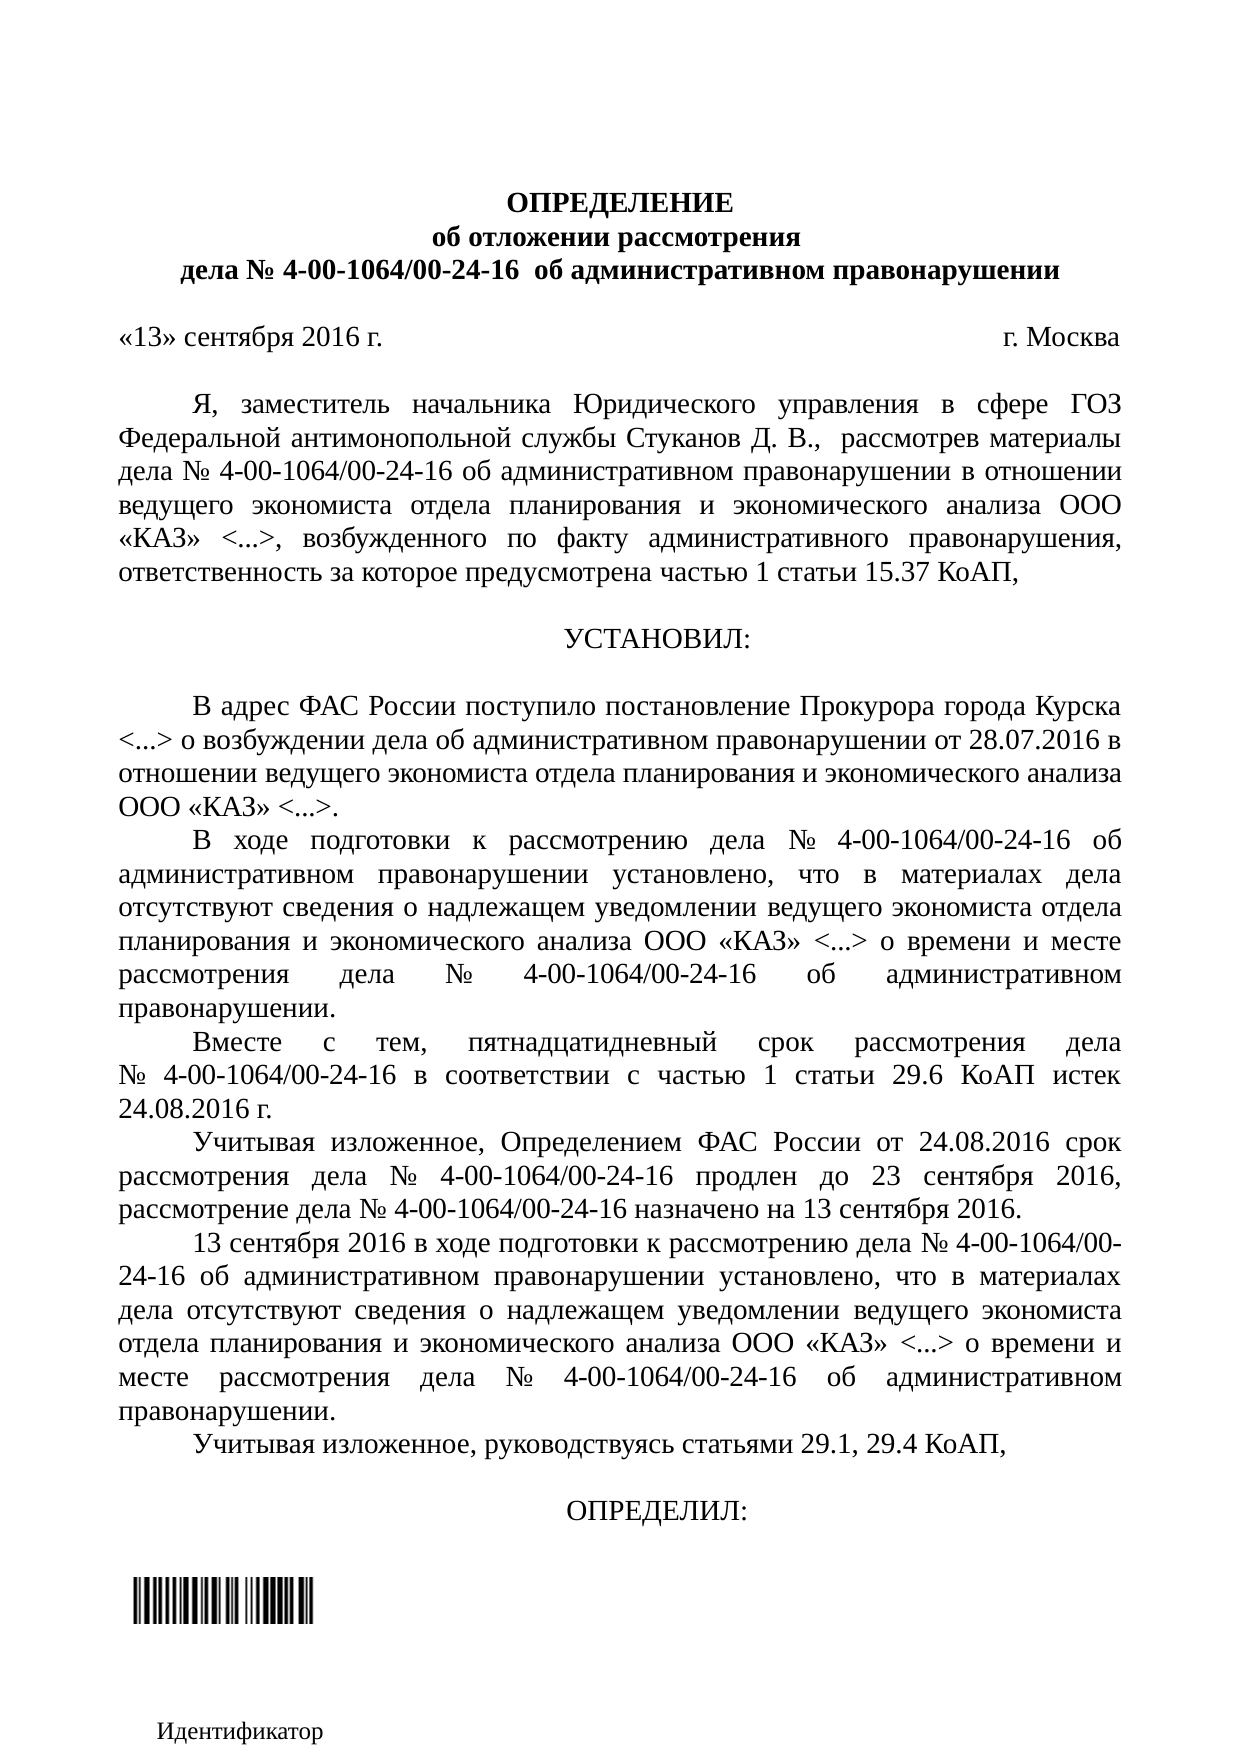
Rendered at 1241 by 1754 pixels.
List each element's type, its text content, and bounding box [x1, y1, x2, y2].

text об отложении рассмотрения [118, 219, 1122, 252]
text Учитывая изложенное, руководствуясь статьями 29.1, 29.4 КоАП, [118, 1426, 1122, 1460]
text Вместе с тем, пятнадцатидневный срок рассмотрения дела № 4-00-1064/00-24-16 в соответствии с частью 1 статьи 29.6 КоАП истек 24.08.2016 г. [118, 1024, 1122, 1124]
text Учитывая изложенное, Определением ФАС России от 24.08.2016 срок рассмотрения дела № 4-00-1064/00-24-16 продлен до 23 сентября 2016, рассмотрение дела № 4-00-1064/00-24-16 назначено на 13 сентября 2016. [118, 1124, 1122, 1225]
text В ходе подготовки к рассмотрению дела № 4-00-1064/00-24-16 об административном правонарушении установлено, что в материалах дела отсутствуют сведения о надлежащем уведомлении ведущего экономиста отдела планирования и экономического анализа ООО «КАЗ» <...> о времени и месте рассмотрения дела № 4-00-1064/00-24-16 об административном правонарушении. [118, 822, 1122, 1024]
text дела № 4-00-1064/00-24-16 об административном правонарушении [118, 252, 1122, 286]
text ОПРЕДЕЛИЛ: [118, 1493, 1122, 1527]
text УСТАНОВИЛ: [118, 621, 1122, 655]
text 13 сентября 2016 в ходе подготовки к рассмотрению дела № 4-00-1064/00-24-16 об административном правонарушении установлено, что в материалах дела отсутствуют сведения о надлежащем уведомлении ведущего экономиста отдела планирования и экономического анализа ООО «КАЗ» <...> о времени и месте рассмотрения дела № 4-00-1064/00-24-16 об административном правонарушении. [118, 1225, 1122, 1426]
text Я, заместитель начальника Юридического управления в сфере ГОЗ Федеральной антимонопольной службы Стуканов Д. В., рассмотрев материалы дела № 4-00-1064/00-24-16 об административном правонарушении в отношении ведущего экономиста отдела планирования и экономического анализа ООО «КАЗ» <...>, возбужденного по факту административного правонарушения, ответственность за которое предусмотрена частью 1 статьи 15.37 КоАП, [118, 386, 1122, 588]
text В адрес ФАС России поступило постановление Прокурора города Курска <...> о возбуждении дела об административном правонарушении от 28.07.2016 в отношении ведущего экономиста отдела планирования и экономического анализа ООО «КАЗ» <...>. [118, 688, 1122, 822]
text «13» сентября 2016 г. г. Москва [118, 319, 1122, 353]
text ОПРЕДЕЛЕНИЕ [118, 185, 1122, 219]
picture [118, 1577, 331, 1624]
